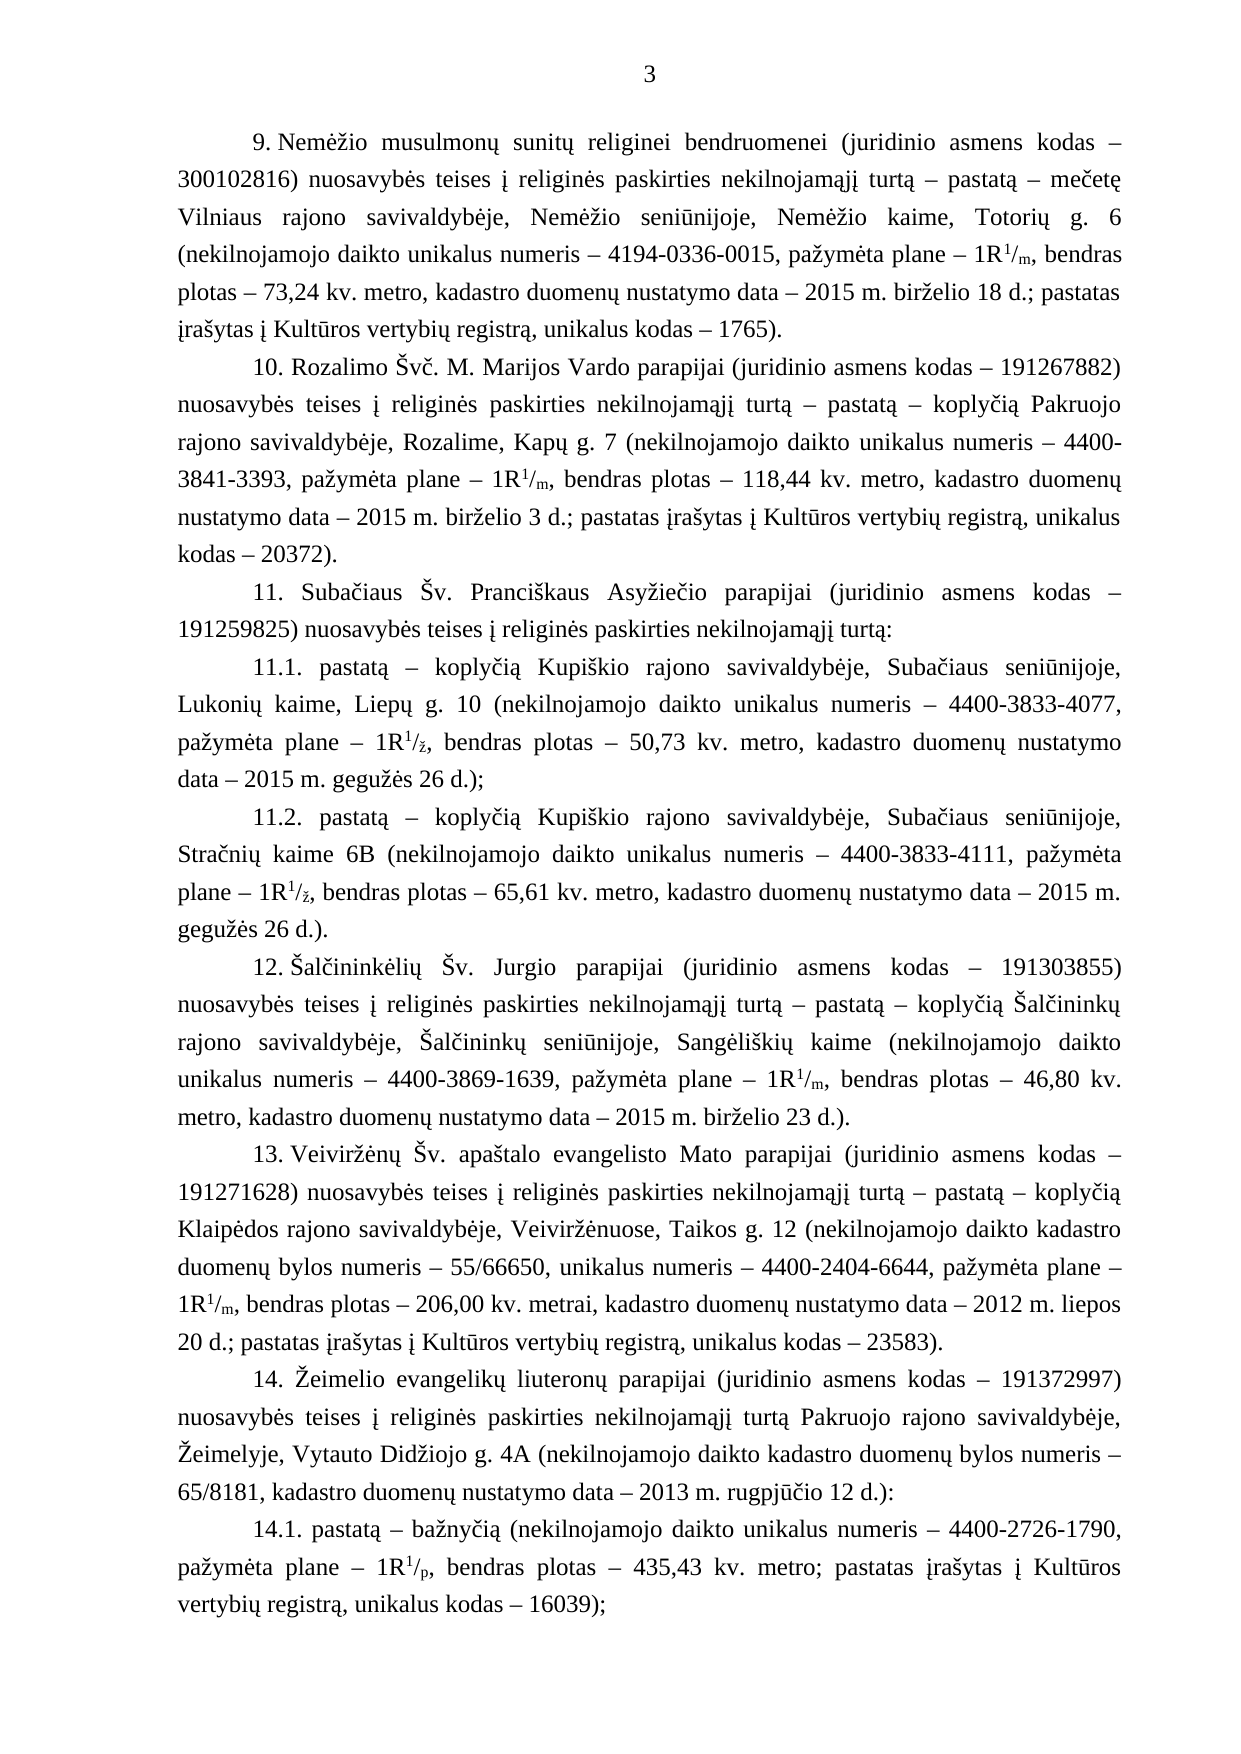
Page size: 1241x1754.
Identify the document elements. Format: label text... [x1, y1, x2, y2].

text 9. Nemėžio musulmonų sunitų religinei bendruomenei (juridinio asmens kodas – 300102816) nuosavybės teises į religinės paskirties nekilnojamąjį turtą – pastatą – mečetę Vilniaus rajono savivaldybėje, Nemėžio seniūnijoje, Nemėžio kaime, Totorių g. 6 (nekilnojamojo daikto unikalus numeris – 4194-0336-0015, pažymėta plane – 1R1/m, bendras plotas – 73,24 kv. metro, kadastro duomenų nustatymo data – 2015 m. birželio 18 d.; pastatas įrašytas į Kultūros vertybių registrą, unikalus kodas – 1765). [177, 118, 1122, 343]
text 11.1. pastatą – koplyčią Kupiškio rajono savivaldybėje, Subačiaus seniūnijoje, Lukonių kaime, Liepų g. 10 (nekilnojamojo daikto unikalus numeris – 4400-3833-4077, pažymėta plane – 1R1/ž, bendras plotas – 50,73 kv. metro, kadastro duomenų nustatymo data – 2015 m. gegužės 26 d.); [177, 643, 1122, 793]
text 13. Veiviržėnų Šv. apaštalo evangelisto Mato parapijai (juridinio asmens kodas – 191271628) nuosavybės teises į religinės paskirties nekilnojamąjį turtą – pastatą – koplyčią Klaipėdos rajono savivaldybėje, Veiviržėnuose, Taikos g. 12 (nekilnojamojo daikto kadastro duomenų bylos numeris – 55/66650, unikalus numeris – 4400-2404-6644, pažymėta plane – 1R1/m, bendras plotas – 206,00 kv. metrai, kadastro duomenų nustatymo data – 2012 m. liepos 20 d.; pastatas įrašytas į Kultūros vertybių registrą, unikalus kodas – 23583). [177, 1131, 1122, 1356]
text 12. Šalčininkėlių Šv. Jurgio parapijai (juridinio asmens kodas – 191303855) nuosavybės teises į religinės paskirties nekilnojamąjį turtą – pastatą – koplyčią Šalčininkų rajono savivaldybėje, Šalčininkų seniūnijoje, Sangėliškių kaime (nekilnojamojo daikto unikalus numeris – 4400-3869-1639, pažymėta plane – 1R1/m, bendras plotas – 46,80 kv. metro, kadastro duomenų nustatymo data – 2015 m. birželio 23 d.). [177, 943, 1122, 1131]
text 14.1. pastatą – bažnyčią (nekilnojamojo daikto unikalus numeris – 4400-2726-1790, pažymėta plane – 1R1/p, bendras plotas – 435,43 kv. metro; pastatas įrašytas į Kultūros vertybių registrą, unikalus kodas – 16039); [177, 1506, 1122, 1618]
text 10. Rozalimo Švč. M. Marijos Vardo parapijai (juridinio asmens kodas – 191267882) nuosavybės teises į religinės paskirties nekilnojamąjį turtą – pastatą – koplyčią Pakruojo rajono savivaldybėje, Rozalime, Kapų g. 7 (nekilnojamojo daikto unikalus numeris – 4400-3841-3393, pažymėta plane – 1R1/m, bendras plotas – 118,44 kv. metro, kadastro duomenų nustatymo data – 2015 m. birželio 3 d.; pastatas įrašytas į Kultūros vertybių registrą, unikalus kodas – 20372). [177, 343, 1122, 568]
text 14. Žeimelio evangelikų liuteronų parapijai (juridinio asmens kodas – 191372997) nuosavybės teises į religinės paskirties nekilnojamąjį turtą Pakruojo rajono savivaldybėje, Žeimelyje, Vytauto Didžiojo g. 4A (nekilnojamojo daikto kadastro duomenų bylos numeris – 65/8181, kadastro duomenų nustatymo data – 2013 m. rugpjūčio 12 d.): [177, 1356, 1122, 1506]
text 11. Subačiaus Šv. Pranciškaus Asyžiečio parapijai (juridinio asmens kodas – 191259825) nuosavybės teises į religinės paskirties nekilnojamąjį turtą: [177, 568, 1122, 643]
text 11.2. pastatą – koplyčią Kupiškio rajono savivaldybėje, Subačiaus seniūnijoje, Stračnių kaime 6B (nekilnojamojo daikto unikalus numeris – 4400-3833-4111, pažymėta plane – 1R1/ž, bendras plotas – 65,61 kv. metro, kadastro duomenų nustatymo data – 2015 m. gegužės 26 d.). [177, 793, 1122, 943]
